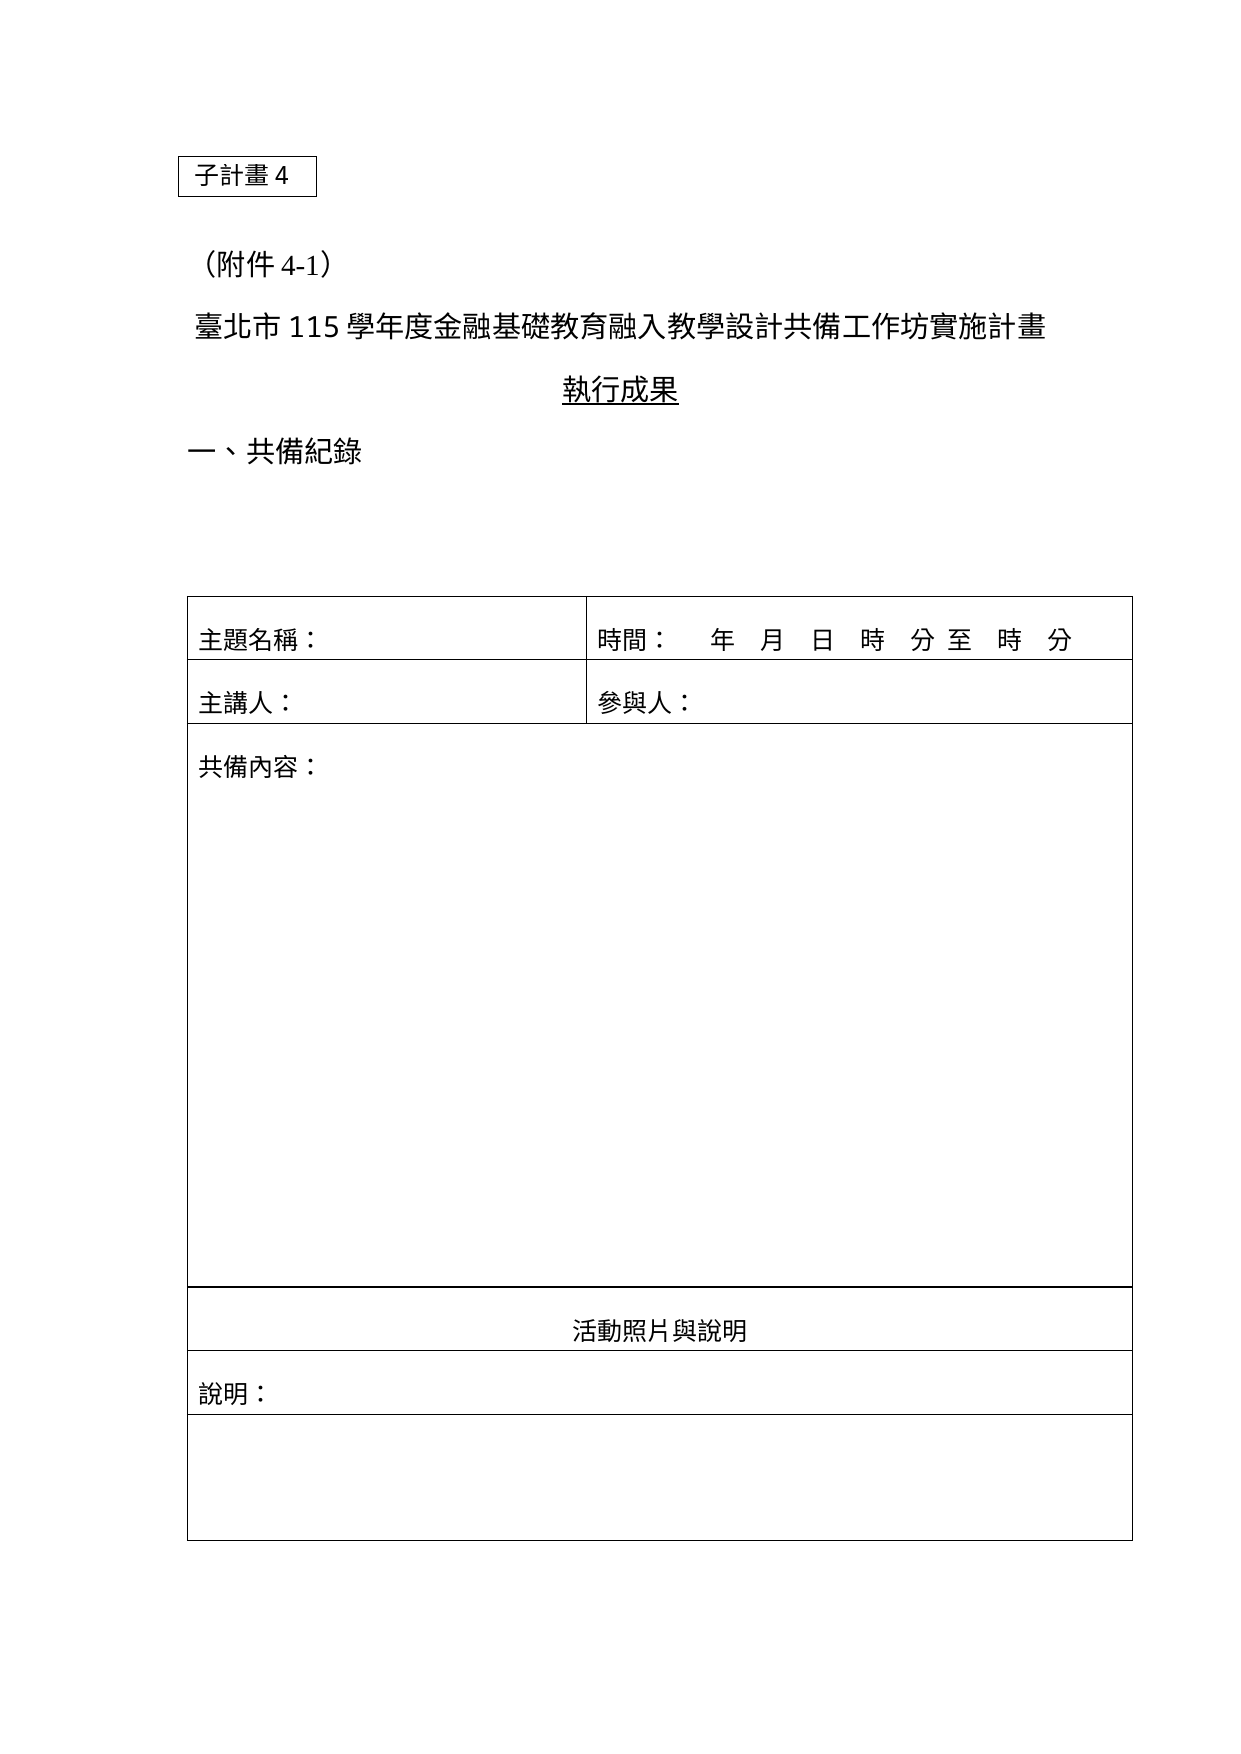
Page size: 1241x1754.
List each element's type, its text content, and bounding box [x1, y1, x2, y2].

table_cell 主講人： [188, 660, 586, 723]
table_cell 參與人： [587, 660, 1132, 723]
table_cell 共備內容： [188, 724, 1132, 1286]
text 子計畫4 [194, 165, 301, 188]
table_cell 活動照片與說明 [188, 1288, 1132, 1350]
table_cell 說明： [188, 1351, 1132, 1413]
text 執行成果 [187, 346, 1053, 408]
text 一、共備紀錄 [187, 408, 1053, 471]
table_header 主題名稱： [188, 597, 586, 659]
text 臺北市115學年度金融基礎教育融入教學設計共備工作坊實施計畫 [187, 283, 1053, 346]
table_cell [188, 1415, 1132, 1539]
table_header 時間： 年 月 日 時 分 至 時 分 [587, 597, 1132, 659]
text （附件4-1） [187, 221, 1053, 283]
